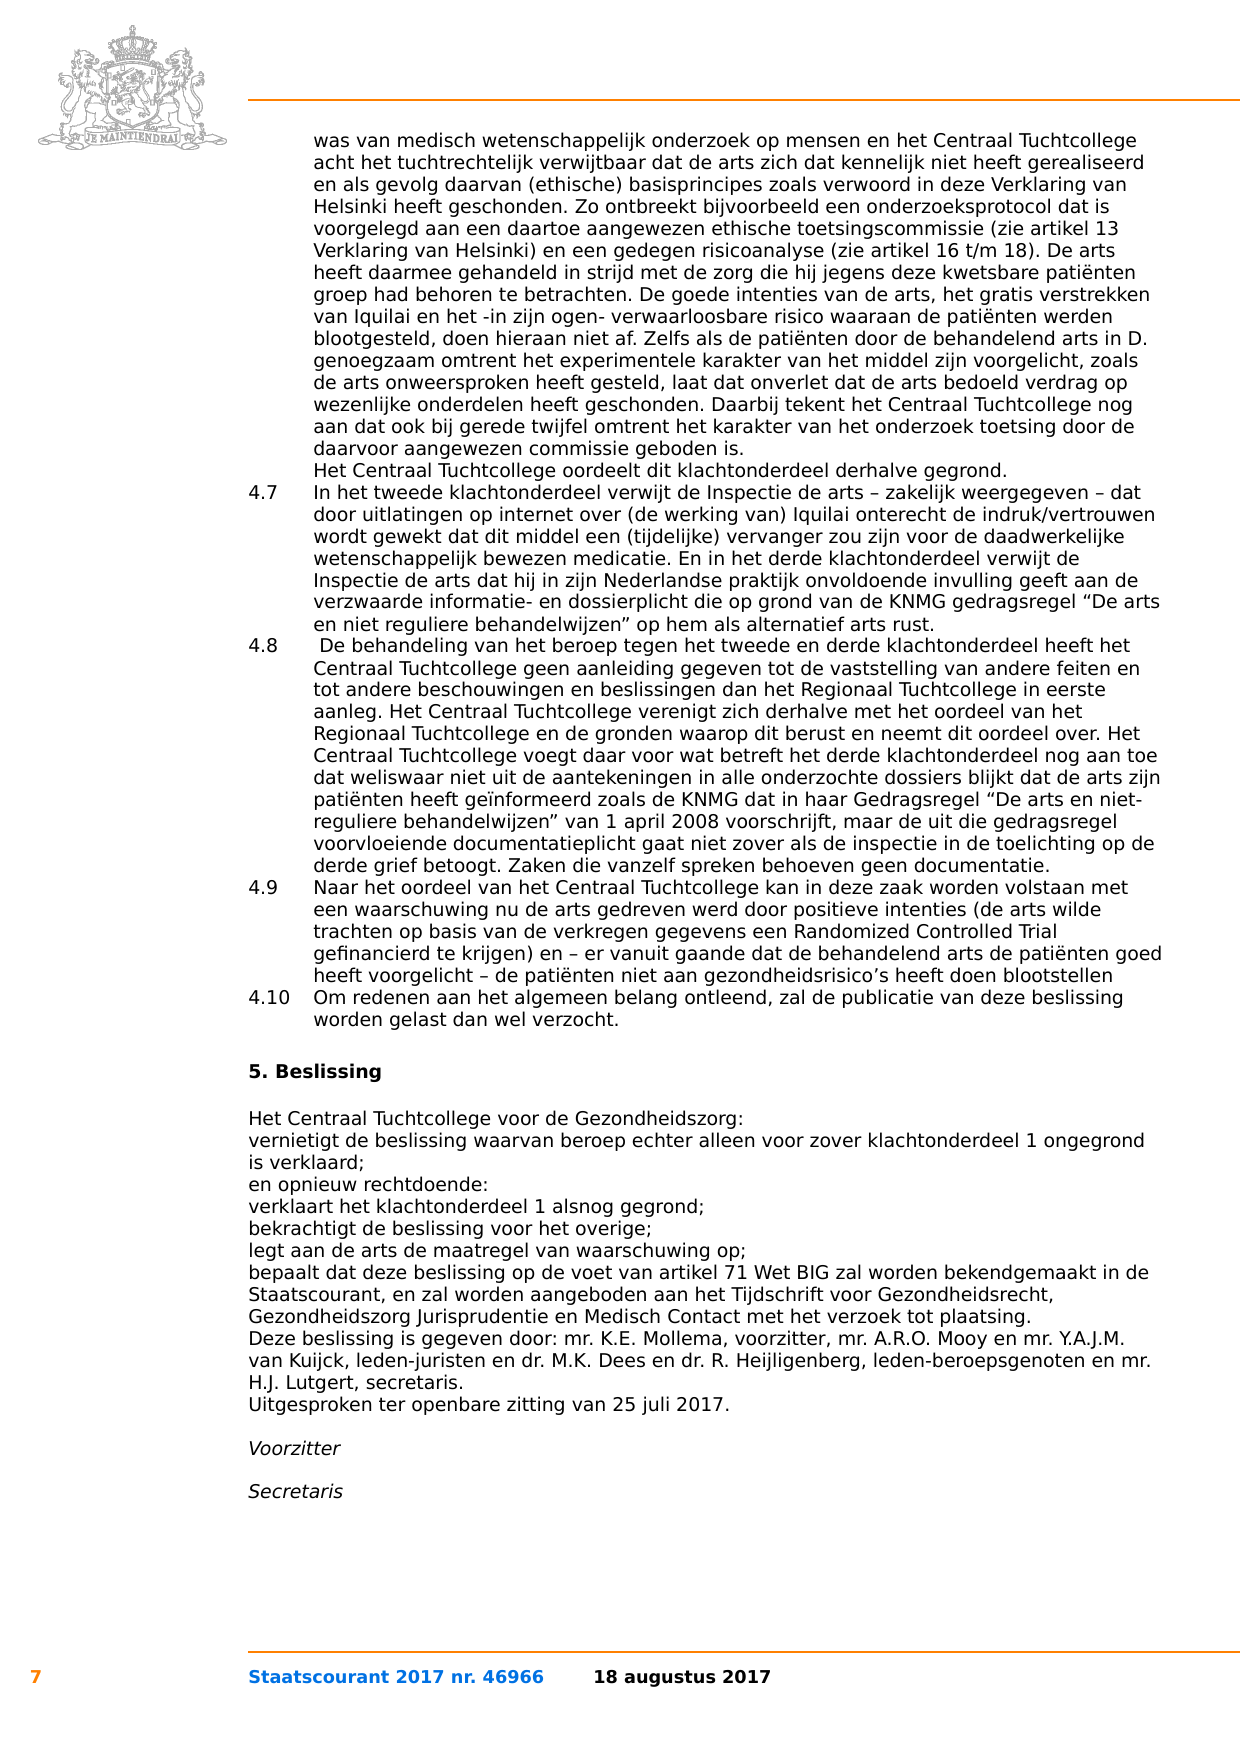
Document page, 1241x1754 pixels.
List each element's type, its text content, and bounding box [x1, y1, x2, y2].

picture [38, 25, 227, 150]
text Voorzitter [248, 1438, 1163, 1459]
text Deze beslissing is gegeven door: mr. K.E. Mollema, voorzitter, mr. A.R.O. Mooy en mr. Y.A.J.M. van Kuijck, leden-juristen en dr. M.K. Dees en dr. R. Heijligenberg, leden-beroepsgenoten en mr. H.J. Lutgert, secretaris. [248, 1328, 1163, 1394]
text en opnieuw rechtdoende: [248, 1174, 1163, 1196]
text bepaalt dat deze beslissing op de voet van artikel 71 Wet BIG zal worden bekendgemaakt in de Staatscourant, en zal worden aangeboden aan het Tijdschrift voor Gezondheidsrecht, Gezondheidszorg Jurisprudentie en Medisch Contact met het verzoek tot plaatsing. [248, 1262, 1163, 1328]
text Uitgesproken ter openbare zitting van 25 juli 2017. [248, 1394, 1163, 1416]
text vernietigt de beslissing waarvan beroep echter alleen voor zover klachtonderdeel 1 ongegrond is verklaard; [248, 1130, 1163, 1174]
subtitle 5. Beslissing [248, 1061, 1163, 1083]
text bekrachtigt de beslissing voor het overige; [248, 1218, 1163, 1240]
text 4.8 De behandeling van het beroep tegen het tweede en derde klachtonderdeel heeft het Centraal Tuchtcollege geen aanleiding gegeven tot de vaststelling van andere feiten en tot andere beschouwingen en beslissingen dan het Regionaal Tuchtcollege in eerste aanleg. Het Centraal Tuchtcollege verenigt zich derhalve met het oordeel van het Regionaal Tuchtcollege en de gronden waarop dit berust en neemt dit oordeel over. Het Centraal Tuchtcollege voegt daar voor wat betreft het derde klachtonderdeel nog aan toe dat weliswaar niet uit de aantekeningen in alle onderzochte dossiers blijkt dat de arts zijn patiënten heeft geïnformeerd zoals de KNMG dat in haar Gedragsregel “De arts en niet-reguliere behandelwijzen” van 1 april 2008 voorschrijft, maar de uit die gedragsregel voorvloeiende documentatieplicht gaat niet zover als de inspectie in de toelichting op de derde grief betoogt. Zaken die vanzelf spreken behoeven geen documentatie. [248, 635, 1163, 877]
text 4.10 Om redenen aan het algemeen belang ontleend, zal de publicatie van deze beslissing worden gelast dan wel verzocht. [248, 987, 1163, 1031]
text 4.7 In het tweede klachtonderdeel verwijt de Inspectie de arts – zakelijk weergegeven – dat door uitlatingen op internet over (de werking van) Iquilai onterecht de indruk/vertrouwen wordt gewekt dat dit middel een (tijdelijke) vervanger zou zijn voor de daadwerkelijke wetenschappelijk bewezen medicatie. En in het derde klachtonderdeel verwijt de Inspectie de arts dat hij in zijn Nederlandse praktijk onvoldoende invulling geeft aan de verzwaarde informatie- en dossierplicht die op grond van de KNMG gedragsregel “De arts en niet reguliere behandelwijzen” op hem als alternatief arts rust. [248, 482, 1163, 635]
text Het Centraal Tuchtcollege voor de Gezondheidszorg: [248, 1108, 1163, 1130]
text Secretaris [248, 1481, 1163, 1503]
text 4.9 Naar het oordeel van het Centraal Tuchtcollege kan in deze zaak worden volstaan met een waarschuwing nu de arts gedreven werd door positieve intenties (de arts wilde trachten op basis van de verkregen gegevens een Randomized Controlled Trial gefinancierd te krijgen) en – er vanuit gaande dat de behandelend arts de patiënten goed heeft voorgelicht – de patiënten niet aan gezondheidsrisico’s heeft doen blootstellen [248, 877, 1163, 987]
text Het Centraal Tuchtcollege oordeelt dit klachtonderdeel derhalve gegrond. [313, 459, 1163, 482]
text verklaart het klachtonderdeel 1 alsnog gegrond; [248, 1196, 1163, 1218]
text was van medisch wetenschappelijk onderzoek op mensen en het Centraal Tuchtcollege acht het tuchtrechtelijk verwijtbaar dat de arts zich dat kennelijk niet heeft gerealiseerd en als gevolg daarvan (ethische) basisprincipes zoals verwoord in deze Verklaring van Helsinki heeft geschonden. Zo ontbreekt bijvoorbeeld een onderzoeksprotocol dat is voorgelegd aan een daartoe aangewezen ethische toetsingscommissie (zie artikel 13 Verklaring van Helsinki) en een gedegen risicoanalyse (zie artikel 16 t/m 18). De arts heeft daarmee gehandeld in strijd met de zorg die hij jegens deze kwetsbare patiënten groep had behoren te betrachten. De goede intenties van de arts, het gratis verstrekken van Iquilai en het -in zijn ogen- verwaarloosbare risico waaraan de patiënten werden blootgesteld, doen hieraan niet af. Zelfs als de patiënten door de behandelend arts in D. genoegzaam omtrent het experimentele karakter van het middel zijn voorgelicht, zoals de arts onweersproken heeft gesteld, laat dat onverlet dat de arts bedoeld verdrag op wezenlijke onderdelen heeft geschonden. Daarbij tekent het Centraal Tuchtcollege nog aan dat ook bij gerede twijfel omtrent het karakter van het onderzoek toetsing door de daarvoor aangewezen commissie geboden is. [248, 130, 1163, 459]
text legt aan de arts de maatregel van waarschuwing op; [248, 1240, 1163, 1262]
